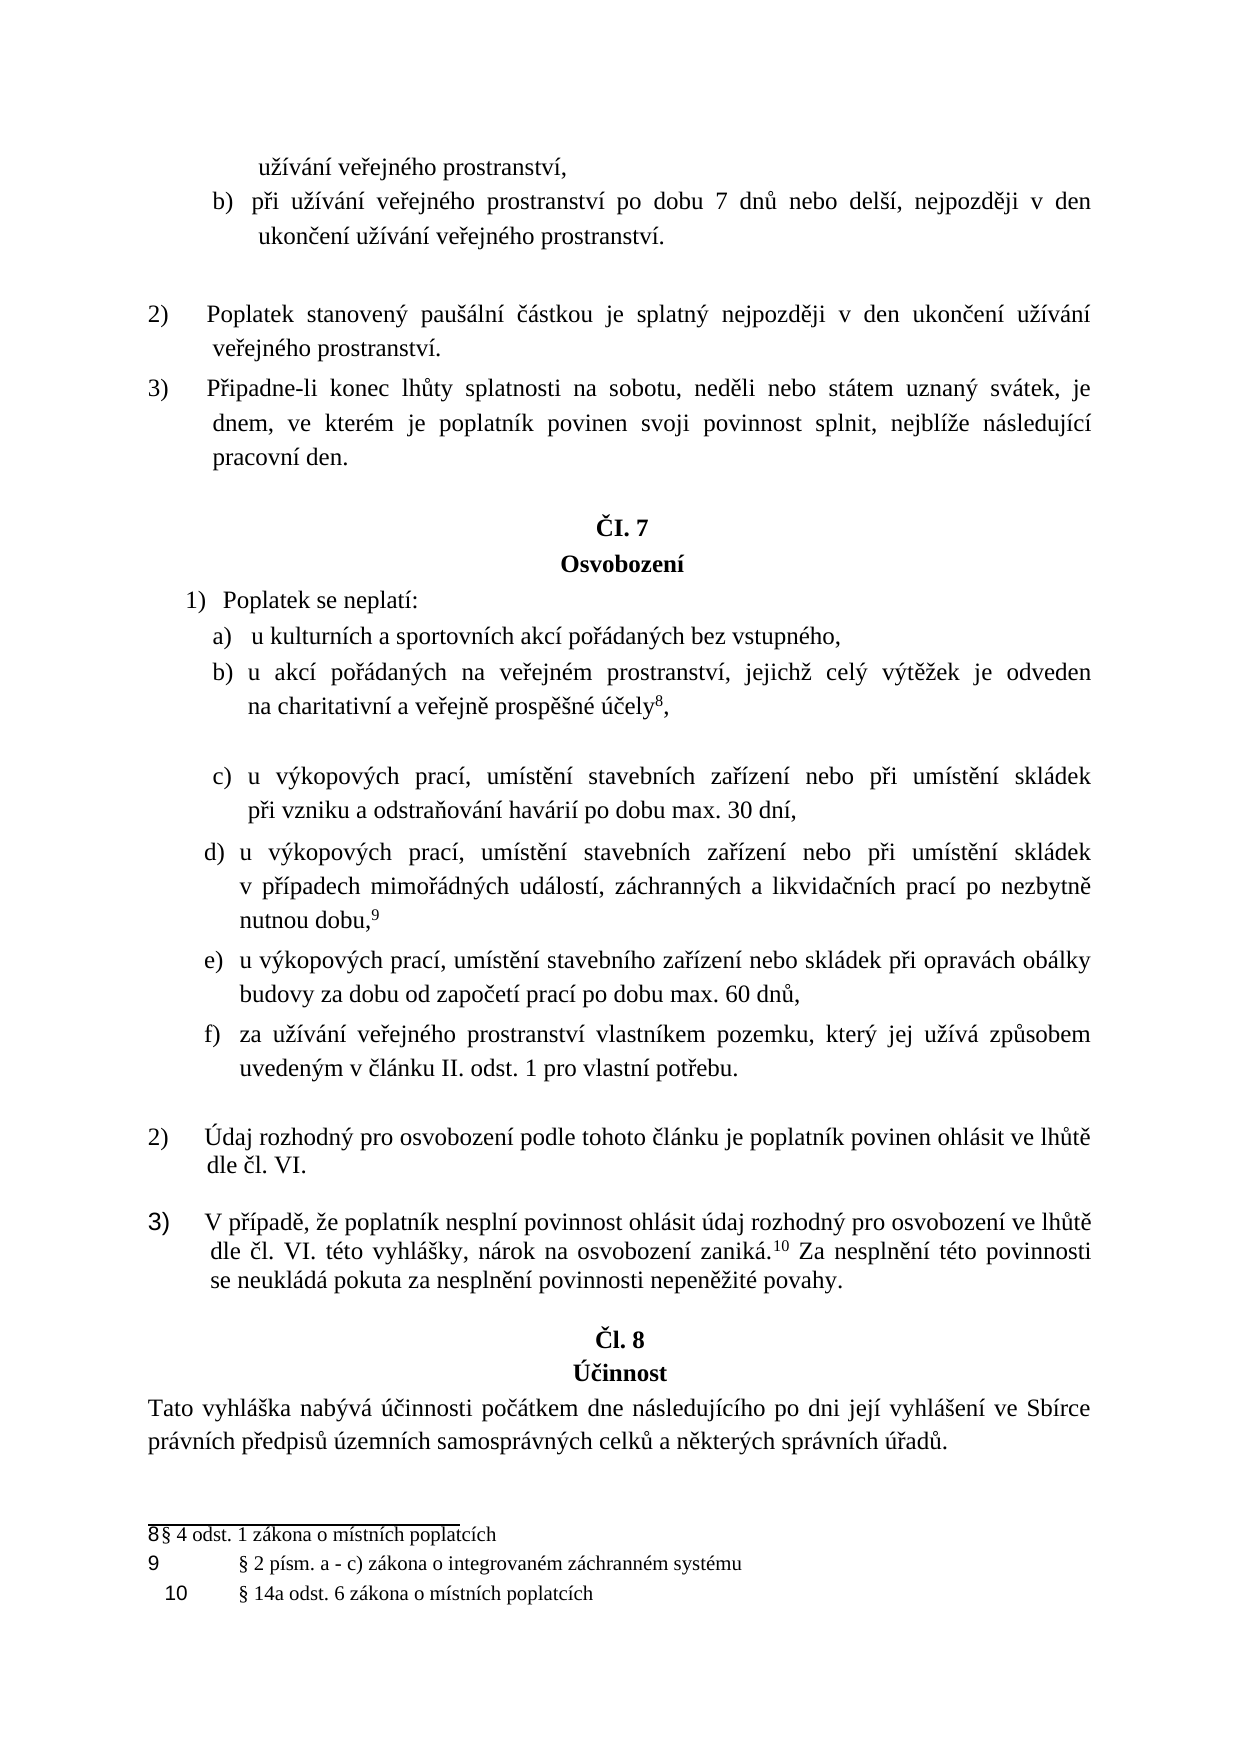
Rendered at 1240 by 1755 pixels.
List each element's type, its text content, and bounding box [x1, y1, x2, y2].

list Poplatek se neplatí: [185, 590, 1092, 613]
list u výkopových prací, umístění stavebních zařízení nebo při umístění skládek při vzniku a odstraňování havárií po dobu max. 30 dní, [212, 757, 1092, 826]
list u výkopových prací, umístění stavebního zařízení nebo skládek při opravách obálky budovy za dobu od započetí prací po dobu max. 60 dnů, [204, 942, 1092, 1009]
list za užívání veřejného prostranství vlastníkem pozemku, který jej užívá způsobem uvedeným v článku II. odst. 1 pro vlastní potřebu. [204, 1015, 1092, 1084]
list § 4 odst. 1 zákona o místních poplatcích [148, 1525, 1092, 1546]
subtitle ČI. 7 [152, 513, 1092, 542]
list u výkopových prací, umístění stavebních zařízení nebo při umístění skládek v případech mimořádných událostí, záchranných a likvidačních prací po nezbytně nutnou dobu, [204, 833, 1092, 935]
list § 2 písm. a - c) zákona o integrovaném záchranném systému [148, 1546, 1092, 1576]
list V případě, že poplatník nesplní povinnost ohlásit údaj rozhodný pro osvobození ve lhůtě dle čl. VI. této vyhlášky, nárok na osvobození zaniká. Za nesplnění této povinnosti se neukládá pokuta za nesplnění povinnosti nepeněžité povahy. [148, 1208, 1092, 1294]
list Údaj rozhodný pro osvobození podle tohoto článku je poplatník povinen ohlásit ve lhůtě dle čl. VI. [148, 1122, 1092, 1179]
list užívání veřejného prostranství, [212, 148, 1092, 182]
list Poplatek stanovený paušální částkou je splatný nejpozději v den ukončení užívání veřejného prostranství. [148, 295, 1092, 363]
list § 14a odst. 6 zákona o místních poplatcích [164, 1576, 1092, 1607]
text Tato vyhláška nabývá účinnosti počátkem dne následujícího po dni její vyhlášení ve Sbírce právních předpisů územních samosprávných celků a některých správních úřadů. [148, 1393, 1092, 1455]
text Čl. 8 Účinnost [148, 1323, 1092, 1388]
list Připadne-li konec lhůty splatnosti na sobotu, neděli nebo státem uznaný svátek, je dnem, ve kterém je poplatník povinen svoji povinnost splnit, nejblíže následující pracovní den. [148, 369, 1092, 473]
subtitle Osvobození [152, 554, 1092, 577]
list při užívání veřejného prostranství po dobu 7 dnů nebo delší, nejpozději v den ukončení užívání veřejného prostranství. [212, 182, 1092, 251]
list u kulturních a sportovních akcí pořádaných bez vstupného, [212, 626, 1092, 649]
list u akcí pořádaných na veřejném prostranství, jejichž celý výtěžek je odveden na charitativní a veřejně prospěšné účely, [212, 653, 1092, 722]
